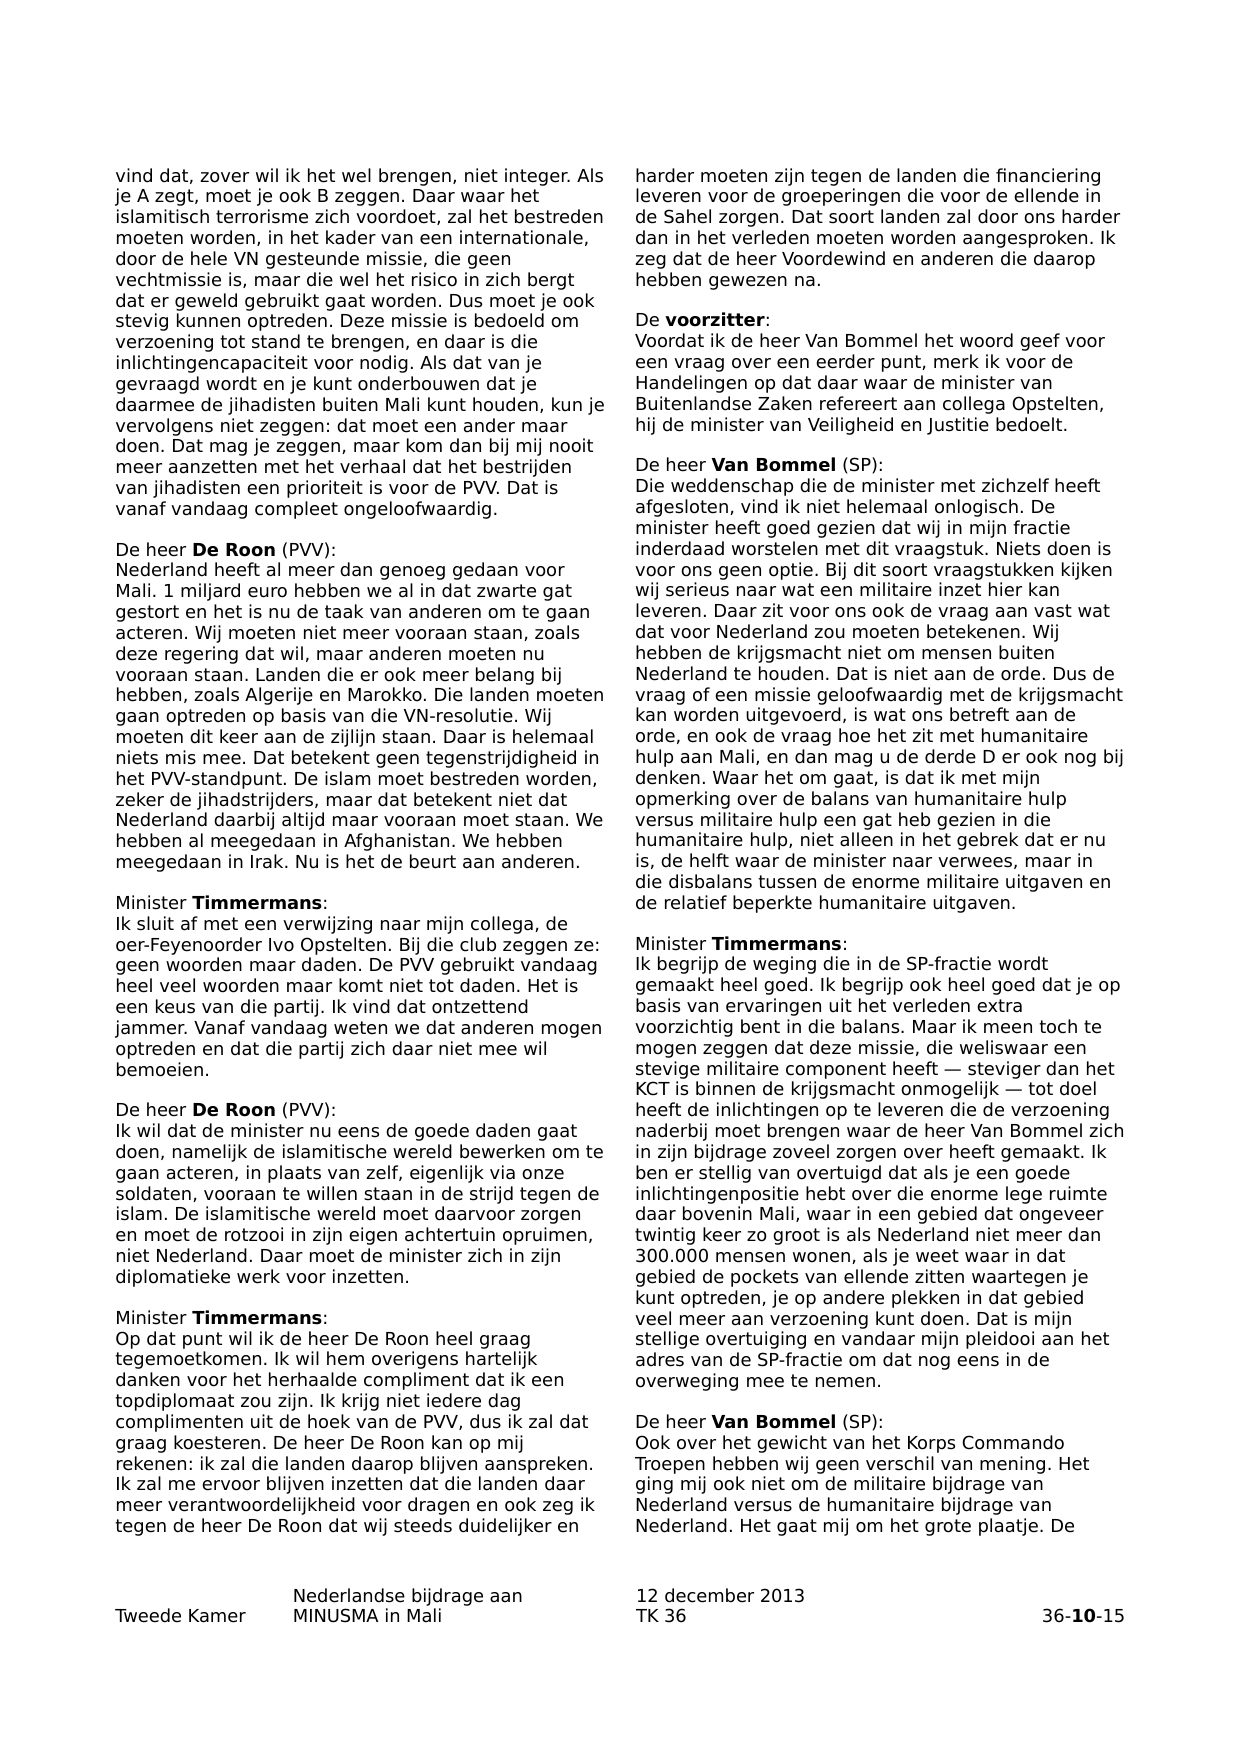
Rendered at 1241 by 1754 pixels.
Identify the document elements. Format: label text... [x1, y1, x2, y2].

text Minister Timmermans: [115, 893, 605, 913]
text Voordat ik de heer Van Bommel het woord geef voor een vraag over een eerder punt, merk ik voor de Handelingen op dat daar waar de minister van Buitenlandse Zaken refereert aan collega Opstelten, hij de minister van Veiligheid en Justitie bedoelt. [635, 331, 1125, 435]
text Ik sluit af met een verwijzing naar mijn collega, de oer-Feyenoorder Ivo Opstelten. Bij die club zeggen ze: geen woorden maar daden. De PVV gebruikt vandaag heel veel woorden maar komt niet tot daden. Het is een keus van die partij. Ik vind dat ontzettend jammer. Vanaf vandaag weten we dat anderen mogen optreden en dat die partij zich daar niet mee wil bemoeien. [115, 913, 605, 1080]
text Nederland heeft al meer dan genoeg gedaan voor Mali. 1 miljard euro hebben we al in dat zwarte gat gestort en het is nu de taak van anderen om te gaan acteren. Wij moeten niet meer vooraan staan, zoals deze regering dat wil, maar anderen moeten nu vooraan staan. Landen die er ook meer belang bij hebben, zoals Algerije en Marokko. Die landen moeten gaan optreden op basis van die VN-resolutie. Wij moeten dit keer aan de zijlijn staan. Daar is helemaal niets mis mee. Dat betekent geen tegenstrijdigheid in het PVV-standpunt. De islam moet bestreden worden, zeker de jihadstrijders, maar dat betekent niet dat Nederland daarbij altijd maar vooraan moet staan. We hebben al meegedaan in Afghanistan. We hebben meegedaan in Irak. Nu is het de beurt aan anderen. [115, 560, 605, 873]
text Minister Timmermans: [635, 933, 1125, 954]
text vind dat, zover wil ik het wel brengen, niet integer. Als je A zegt, moet je ook B zeggen. Daar waar het islamitisch terrorisme zich voordoet, zal het bestreden moeten worden, in het kader van een internationale, door de hele VN gesteunde missie, die geen vechtmissie is, maar die wel het risico in zich bergt dat er geweld gebruikt gaat worden. Dus moet je ook stevig kunnen optreden. Deze missie is bedoeld om verzoening tot stand te brengen, en daar is die inlichtingencapaciteit voor nodig. Als dat van je gevraagd wordt en je kunt onderbouwen dat je daarmee de jihadisten buiten Mali kunt houden, kun je vervolgens niet zeggen: dat moet een ander maar doen. Dat mag je zeggen, maar kom dan bij mij nooit meer aanzetten met het verhaal dat het bestrijden van jihadisten een prioriteit is voor de PVV. Dat is vanaf vandaag compleet ongeloofwaardig. [115, 165, 605, 519]
text Ik begrijp de weging die in de SP-fractie wordt gemaakt heel goed. Ik begrijp ook heel goed dat je op basis van ervaringen uit het verleden extra voorzichtig bent in die balans. Maar ik meen toch te mogen zeggen dat deze missie, die weliswaar een stevige militaire component heeft — steviger dan het KCT is binnen de krijgsmacht onmogelijk — tot doel heeft de inlichtingen op te leveren die de verzoening naderbij moet brengen waar de heer Van Bommel zich in zijn bijdrage zoveel zorgen over heeft gemaakt. Ik ben er stellig van overtuigd dat als je een goede inlichtingenpositie hebt over die enorme lege ruimte daar bovenin Mali, waar in een gebied dat ongeveer twintig keer zo groot is als Nederland niet meer dan 300.000 mensen wonen, als je weet waar in dat gebied de pockets van ellende zitten waartegen je kunt optreden, je op andere plekken in dat gebied veel meer aan verzoening kunt doen. Dat is mijn stellige overtuiging en vandaar mijn pleidooi aan het adres van de SP-fractie om dat nog eens in de overweging mee te nemen. [635, 954, 1125, 1392]
text Ook over het gewicht van het Korps Commando Troepen hebben wij geen verschil van mening. Het ging mij ook niet om de militaire bijdrage van Nederland versus de humanitaire bijdrage van Nederland. Het gaat mij om het grote plaatje. De [635, 1432, 1125, 1537]
text De heer Van Bommel (SP): [635, 1412, 1125, 1432]
text De heer De Roon (PVV): [115, 1100, 605, 1121]
text harder moeten zijn tegen de landen die financiering leveren voor de groeperingen die voor de ellende in de Sahel zorgen. Dat soort landen zal door ons harder dan in het verleden moeten worden aangesproken. Ik zeg dat de heer Voordewind en anderen die daarop hebben gewezen na. [635, 165, 1125, 290]
text Die weddenschap die de minister met zichzelf heeft afgesloten, vind ik niet helemaal onlogisch. De minister heeft goed gezien dat wij in mijn fractie inderdaad worstelen met dit vraagstuk. Niets doen is voor ons geen optie. Bij dit soort vraagstukken kijken wij serieus naar wat een militaire inzet hier kan leveren. Daar zit voor ons ook de vraag aan vast wat dat voor Nederland zou moeten betekenen. Wij hebben de krijgsmacht niet om mensen buiten Nederland te houden. Dat is niet aan de orde. Dus de vraag of een missie geloofwaardig met de krijgsmacht kan worden uitgevoerd, is wat ons betreft aan de orde, en ook de vraag hoe het zit met humanitaire hulp aan Mali, en dan mag u de derde D er ook nog bij denken. Waar het om gaat, is dat ik met mijn opmerking over de balans van humanitaire hulp versus militaire hulp een gat heb gezien in die humanitaire hulp, niet alleen in het gebrek dat er nu is, de helft waar de minister naar verwees, maar in die disbalans tussen de enorme militaire uitgaven en de relatief beperkte humanitaire uitgaven. [635, 476, 1125, 913]
text Minister Timmermans: [115, 1307, 605, 1328]
text De voorzitter: [635, 310, 1125, 331]
text De heer De Roon (PVV): [115, 539, 605, 560]
text Ik wil dat de minister nu eens de goede daden gaat doen, namelijk de islamitische wereld bewerken om te gaan acteren, in plaats van zelf, eigenlijk via onze soldaten, vooraan te willen staan in de strijd tegen de islam. De islamitische wereld moet daarvoor zorgen en moet de rotzooi in zijn eigen achtertuin opruimen, niet Nederland. Daar moet de minister zich in zijn diplomatieke werk voor inzetten. [115, 1121, 605, 1287]
text Op dat punt wil ik de heer De Roon heel graag tegemoetkomen. Ik wil hem overigens hartelijk danken voor het herhaalde compliment dat ik een topdiplomaat zou zijn. Ik krijg niet iedere dag complimenten uit de hoek van de PVV, dus ik zal dat graag koesteren. De heer De Roon kan op mij rekenen: ik zal die landen daarop blijven aanspreken. Ik zal me ervoor blijven inzetten dat die landen daar meer verantwoordelijkheid voor dragen en ook zeg ik tegen de heer De Roon dat wij steeds duidelijker en [115, 1328, 605, 1537]
text De heer Van Bommel (SP): [635, 455, 1125, 476]
